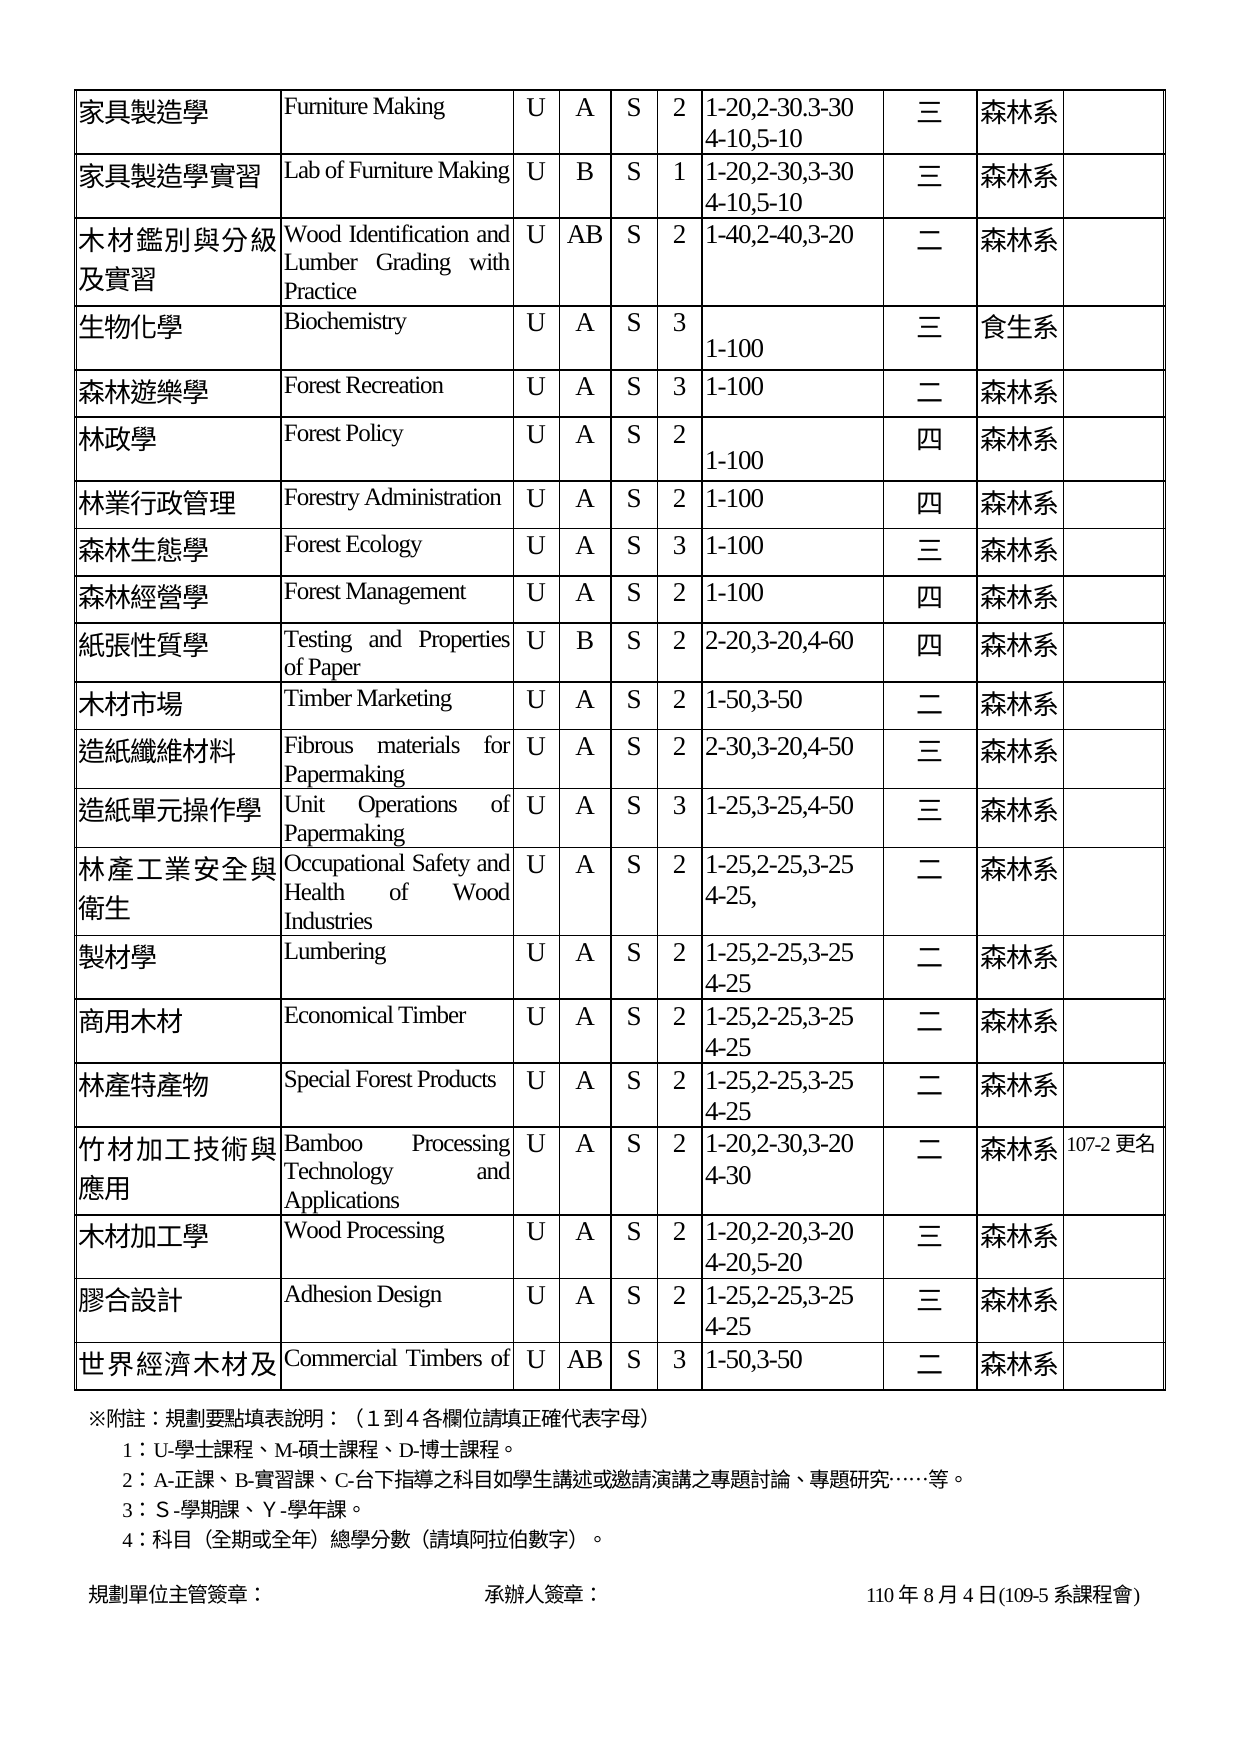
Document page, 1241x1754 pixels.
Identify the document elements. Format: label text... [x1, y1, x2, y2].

table_cell 2 [658, 577, 701, 622]
table_cell Economical Timber [282, 1000, 513, 1062]
table_cell 3 [658, 371, 701, 416]
table_cell 竹材加工技術與應用 [77, 1128, 280, 1214]
table_cell A [560, 1216, 610, 1278]
table_cell 2-20,3-20,4-60 [703, 624, 883, 681]
table_cell S [612, 418, 657, 480]
table_cell 森林系 [978, 936, 1063, 998]
table_cell 林業行政管理 [77, 482, 280, 528]
table_cell 2 [658, 1279, 701, 1342]
table_cell 膠合設計 [77, 1279, 280, 1342]
table_cell 2 [658, 482, 701, 528]
table_cell U [514, 577, 559, 622]
table_cell 食生系 [978, 307, 1063, 369]
table_cell 森林系 [978, 577, 1063, 622]
table_cell 森林系 [978, 1343, 1063, 1389]
table_cell 1-100 [703, 418, 883, 480]
table_cell U [514, 529, 559, 575]
table_cell Forest Recreation [282, 371, 513, 416]
table_cell 二 [884, 1128, 976, 1214]
table_cell U [514, 91, 559, 153]
table_cell 3 [658, 529, 701, 575]
table_cell A [560, 1279, 610, 1342]
table_cell 2 [658, 418, 701, 480]
table_cell S [612, 848, 657, 934]
table_cell [1064, 936, 1163, 998]
table_cell S [612, 683, 657, 728]
table_cell 四 [884, 482, 976, 528]
table_cell 2 [658, 683, 701, 728]
table_cell 森林系 [978, 683, 1063, 728]
table_cell 1-100 [703, 371, 883, 416]
table_cell 三 [884, 529, 976, 575]
table_cell U [514, 482, 559, 528]
table_cell [1064, 1000, 1163, 1062]
table_cell 2 [658, 1216, 701, 1278]
table_cell U [514, 936, 559, 998]
table_cell 2 [658, 624, 701, 681]
table_cell 1-50,3-50 [703, 683, 883, 728]
table_cell U [514, 1000, 559, 1062]
table_cell 1-100 [703, 529, 883, 575]
table_cell Adhesion Design [282, 1279, 513, 1342]
table_cell A [560, 371, 610, 416]
table_cell S [612, 1343, 657, 1389]
table_cell A [560, 1128, 610, 1214]
table_cell 1-25,2-25,3-25 4-25 [703, 1000, 883, 1062]
table_cell [1064, 529, 1163, 575]
table_cell U [514, 1343, 559, 1389]
table_cell 三 [884, 789, 976, 847]
table_cell 1-20,2-30,3-20 4-30 [703, 1128, 883, 1214]
table_cell 世界經濟木材及 [77, 1343, 280, 1389]
table_cell 二 [884, 1064, 976, 1126]
table_cell S [612, 371, 657, 416]
table_cell 製材學 [77, 936, 280, 998]
table_cell 生物化學 [77, 307, 280, 369]
table_cell 森林經營學 [77, 577, 280, 622]
table_cell 商用木材 [77, 1000, 280, 1062]
table_cell 二 [884, 371, 976, 416]
table_cell [1064, 624, 1163, 681]
table_cell 森林系 [978, 730, 1063, 788]
table_cell AB [560, 1343, 610, 1389]
table_cell [1064, 482, 1163, 528]
table_cell S [612, 1216, 657, 1278]
table_cell S [612, 730, 657, 788]
table_cell S [612, 624, 657, 681]
table_cell 三 [884, 155, 976, 217]
table_cell [1064, 1279, 1163, 1342]
table_cell 森林系 [978, 1279, 1063, 1342]
table_cell A [560, 91, 610, 153]
table_cell Fibrous materials for Papermaking [282, 730, 513, 788]
table_cell S [612, 307, 657, 369]
table_cell 2 [658, 730, 701, 788]
table_cell Forestry Administration [282, 482, 513, 528]
table_cell 3 [658, 789, 701, 847]
table_cell 3 [658, 307, 701, 369]
table_cell U [514, 371, 559, 416]
table_cell U [514, 1128, 559, 1214]
table_cell 三 [884, 730, 976, 788]
table_cell 2 [658, 1064, 701, 1126]
table_cell B [560, 155, 610, 217]
table_cell 1-100 [703, 482, 883, 528]
table_cell S [612, 219, 657, 305]
table_cell Testing and Properties of Paper [282, 624, 513, 681]
table_cell A [560, 577, 610, 622]
table_cell 1-20,2-30,3-30 4-10,5-10 [703, 155, 883, 217]
table_cell 三 [884, 1216, 976, 1278]
table_cell [1064, 730, 1163, 788]
table_cell 造紙纖維材料 [77, 730, 280, 788]
table_cell 二 [884, 848, 976, 934]
table_cell 森林系 [978, 789, 1063, 847]
table_cell [1064, 418, 1163, 480]
table_cell 紙張性質學 [77, 624, 280, 681]
table_cell 2 [658, 219, 701, 305]
table_cell [1064, 1216, 1163, 1278]
table_cell [1064, 789, 1163, 847]
table_cell U [514, 848, 559, 934]
table_cell A [560, 730, 610, 788]
table_cell 森林系 [978, 371, 1063, 416]
table_cell Wood Identification and Lumber Grading with Practice [282, 219, 513, 305]
table_cell [1064, 1064, 1163, 1126]
table_cell S [612, 1064, 657, 1126]
table_cell 森林系 [978, 1128, 1063, 1214]
table_cell 森林系 [978, 1064, 1063, 1126]
table_cell [1064, 307, 1163, 369]
table_cell [1064, 91, 1163, 153]
table_cell S [612, 1128, 657, 1214]
table_cell A [560, 418, 610, 480]
table_cell Lab of Furniture Making [282, 155, 513, 217]
table_cell Timber Marketing [282, 683, 513, 728]
table_cell 森林系 [978, 418, 1063, 480]
table_cell 1-25,2-25,3-25 4-25 [703, 1279, 883, 1342]
table_cell [1064, 683, 1163, 728]
table_cell 四 [884, 577, 976, 622]
table_cell 1-25,2-25,3-25 4-25, [703, 848, 883, 934]
table_cell [1064, 577, 1163, 622]
table_cell U [514, 1064, 559, 1126]
table_cell Occupational Safety and Health of Wood Industries [282, 848, 513, 934]
table_cell A [560, 789, 610, 847]
table_cell U [514, 730, 559, 788]
table_cell Special Forest Products [282, 1064, 513, 1126]
table_cell 2-30,3-20,4-50 [703, 730, 883, 788]
table_cell 林產工業安全與衛生 [77, 848, 280, 934]
table_cell 四 [884, 418, 976, 480]
table_cell B [560, 624, 610, 681]
table_cell 森林系 [978, 624, 1063, 681]
table_cell 107-2更名 [1064, 1128, 1163, 1214]
table_cell Forest Policy [282, 418, 513, 480]
table_cell A [560, 848, 610, 934]
table_cell 四 [884, 624, 976, 681]
table_cell 1-40,2-40,3-20 [703, 219, 883, 305]
table_cell A [560, 936, 610, 998]
table_cell 造紙單元操作學 [77, 789, 280, 847]
table_cell [1064, 1343, 1163, 1389]
table_cell 林政學 [77, 418, 280, 480]
table_cell 森林系 [978, 1216, 1063, 1278]
table_cell Lumbering [282, 936, 513, 998]
table_cell 三 [884, 307, 976, 369]
table_cell 森林系 [978, 1000, 1063, 1062]
table_cell A [560, 1064, 610, 1126]
table_cell 3 [658, 1343, 701, 1389]
table_cell 1-25,3-25,4-50 [703, 789, 883, 847]
table_cell Wood Processing [282, 1216, 513, 1278]
table_cell 二 [884, 219, 976, 305]
table_cell 森林生態學 [77, 529, 280, 575]
table_cell 三 [884, 91, 976, 153]
table_cell 木材市場 [77, 683, 280, 728]
table_cell Biochemistry [282, 307, 513, 369]
table_cell U [514, 219, 559, 305]
table_cell Commercial Timbers of [282, 1343, 513, 1389]
table_cell 2 [658, 848, 701, 934]
table_cell 1-100 [703, 307, 883, 369]
table_cell 1-20,2-20,3-20 4-20,5-20 [703, 1216, 883, 1278]
table_cell S [612, 91, 657, 153]
table_cell Forest Management [282, 577, 513, 622]
table_cell U [514, 155, 559, 217]
table_cell S [612, 482, 657, 528]
table_cell 2 [658, 1000, 701, 1062]
table_cell 1-25,2-25,3-25 4-25 [703, 936, 883, 998]
table_cell A [560, 683, 610, 728]
table_cell U [514, 418, 559, 480]
table_cell U [514, 683, 559, 728]
table_cell 三 [884, 1279, 976, 1342]
table_cell 家具製造學 [77, 91, 280, 153]
table_cell 家具製造學實習 [77, 155, 280, 217]
table_cell 森林系 [978, 91, 1063, 153]
table_cell S [612, 577, 657, 622]
table_cell Bamboo Processing Technology and Applications [282, 1128, 513, 1214]
table_cell A [560, 307, 610, 369]
table_cell A [560, 482, 610, 528]
table_cell 二 [884, 1000, 976, 1062]
table_cell 2 [658, 1128, 701, 1214]
table_cell U [514, 1216, 559, 1278]
table_cell [1064, 219, 1163, 305]
table_cell 1-50,3-50 [703, 1343, 883, 1389]
table_cell Furniture Making [282, 91, 513, 153]
table_cell [1064, 848, 1163, 934]
table_cell 1-25,2-25,3-25 4-25 [703, 1064, 883, 1126]
table_cell A [560, 1000, 610, 1062]
table_cell 森林系 [978, 482, 1063, 528]
table_cell U [514, 307, 559, 369]
table_cell Unit Operations of Papermaking [282, 789, 513, 847]
table_cell Forest Ecology [282, 529, 513, 575]
table_cell 1-100 [703, 577, 883, 622]
table_cell 森林系 [978, 155, 1063, 217]
table_cell 2 [658, 936, 701, 998]
table_cell [1064, 371, 1163, 416]
table_cell 森林系 [978, 848, 1063, 934]
table_cell 森林系 [978, 529, 1063, 575]
table_cell S [612, 155, 657, 217]
table_cell AB [560, 219, 610, 305]
table_cell [1064, 155, 1163, 217]
table_cell 二 [884, 683, 976, 728]
table_cell S [612, 936, 657, 998]
table_cell U [514, 789, 559, 847]
table_cell S [612, 1279, 657, 1342]
table_cell 1-20,2-30.3-30 4-10,5-10 [703, 91, 883, 153]
table_cell U [514, 624, 559, 681]
table_cell S [612, 529, 657, 575]
table_cell 二 [884, 1343, 976, 1389]
table_cell 2 [658, 91, 701, 153]
table_cell 林產特產物 [77, 1064, 280, 1126]
table_cell 1 [658, 155, 701, 217]
table_cell 森林遊樂學 [77, 371, 280, 416]
table_cell U [514, 1279, 559, 1342]
table_cell 木材鑑別與分級及實習 [77, 219, 280, 305]
table_cell 森林系 [978, 219, 1063, 305]
table_cell A [560, 529, 610, 575]
table_cell S [612, 789, 657, 847]
table_cell 木材加工學 [77, 1216, 280, 1278]
table_cell S [612, 1000, 657, 1062]
table_cell 二 [884, 936, 976, 998]
